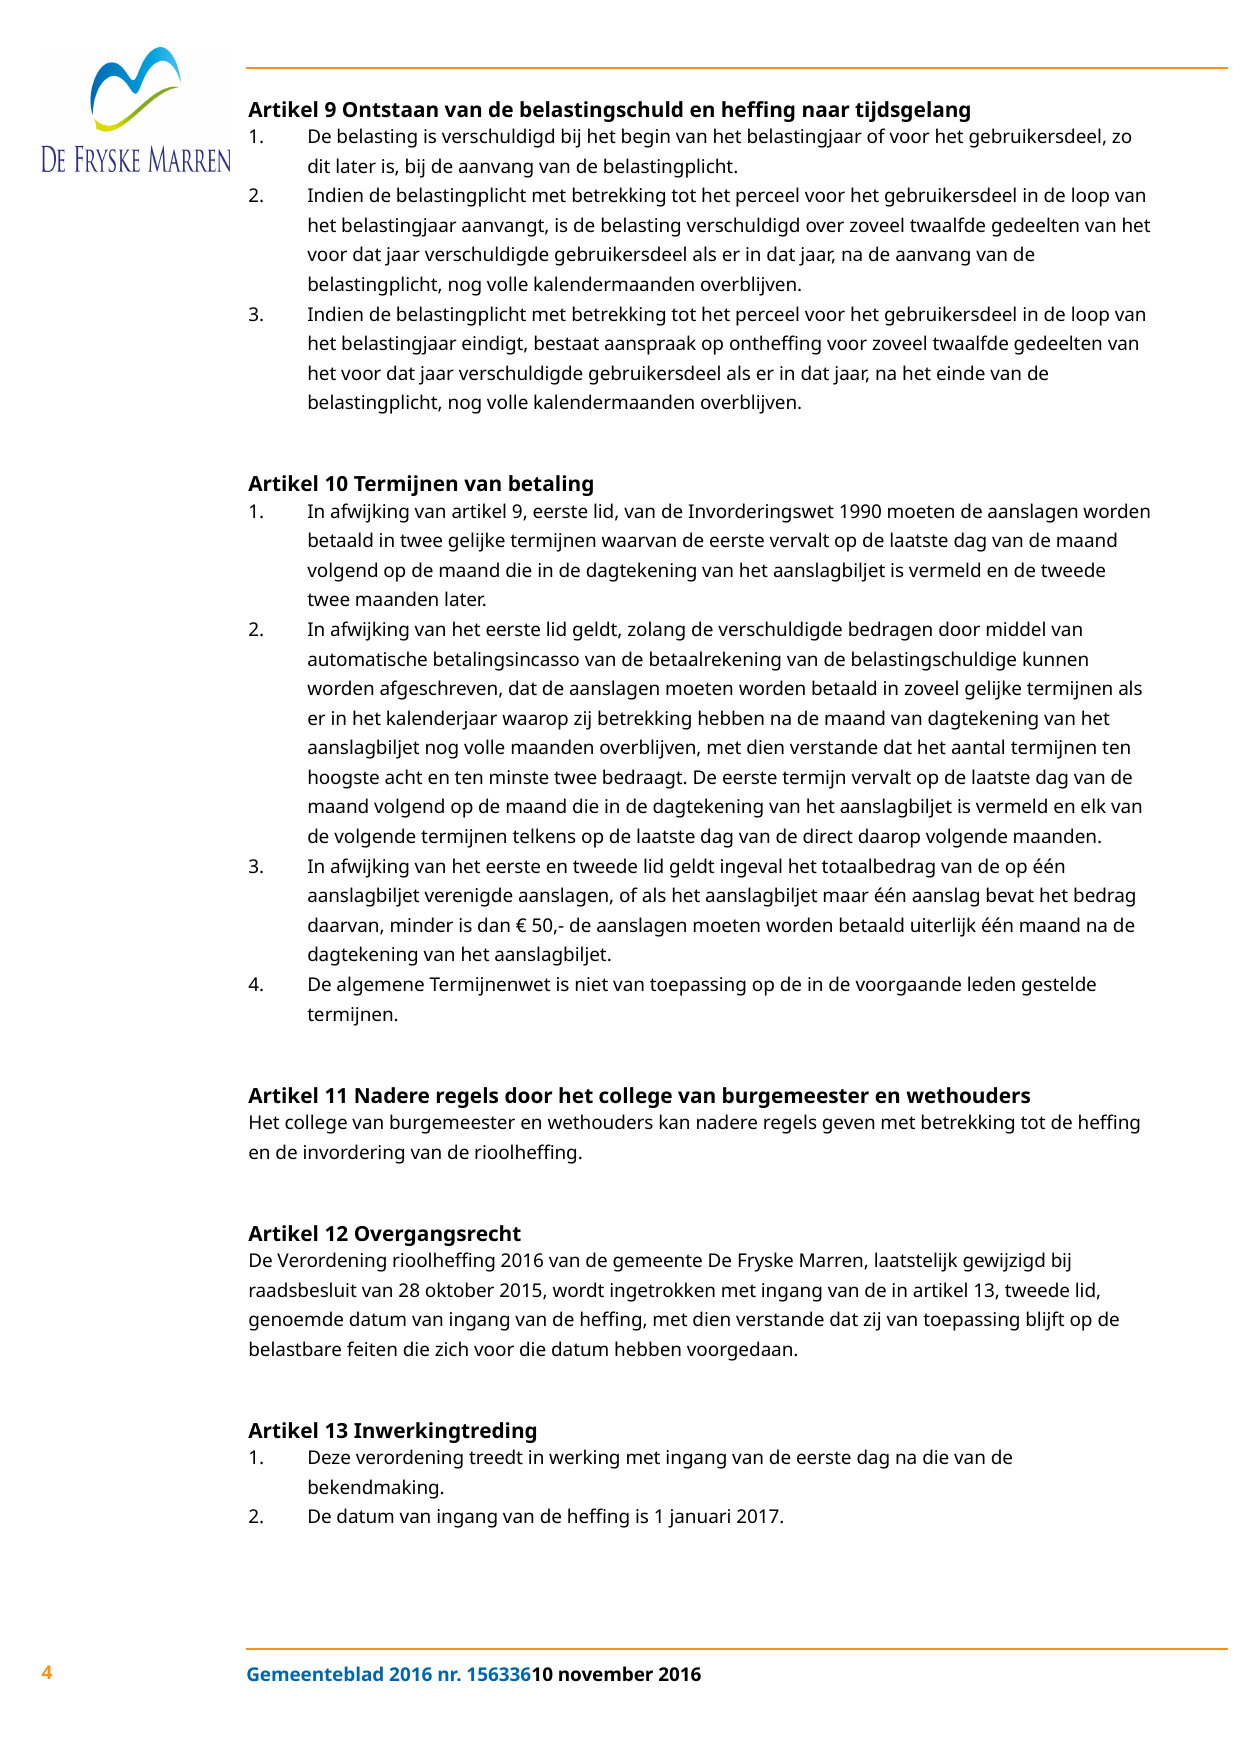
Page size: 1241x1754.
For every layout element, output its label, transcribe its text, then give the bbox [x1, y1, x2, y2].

list De belasting is verschuldigd bij het begin van het belastingjaar of voor het gebruikersdeel, zo dit later is, bij de aanvang van de belastingplicht. [248, 123, 1152, 178]
list Indien de belastingplicht met betrekking tot het perceel voor het gebruikersdeel in de loop van het belastingjaar eindigt, bestaat aanspraak op ontheffing voor zoveel twaalfde gedeelten van het voor dat jaar verschuldigde gebruikersdeel als er in dat jaar, na het einde van de belastingplicht, nog volle kalendermaanden overblijven. [248, 301, 1152, 415]
text Artikel 12 Overgangsrecht [248, 1219, 1152, 1247]
text Artikel 9 Ontstaan van de belastingschuld en heffing naar tijdsgelang [248, 95, 1152, 123]
text Artikel 13 Inwerkingtreding [248, 1416, 1152, 1444]
text Artikel 11 Nadere regels door het college van burgemeester en wethouders [248, 1081, 1152, 1109]
text Artikel 10 Termijnen van betaling [248, 469, 1152, 498]
picture [41, 47, 231, 172]
list Indien de belastingplicht met betrekking tot het perceel voor het gebruikersdeel in de loop van het belastingjaar aanvangt, is de belasting verschuldigd over zoveel twaalfde gedeelten van het voor dat jaar verschuldigde gebruikersdeel als er in dat jaar, na de aanvang van de belastingplicht, nog volle kalendermaanden overblijven. [248, 182, 1152, 297]
list In afwijking van het eerste lid geldt, zolang de verschuldigde bedragen door middel van automatische betalingsincasso van de betaalrekening van de belastingschuldige kunnen worden afgeschreven, dat de aanslagen moeten worden betaald in zoveel gelijke termijnen als er in het kalenderjaar waarop zij betrekking hebben na de maand van dagtekening van het aanslagbiljet nog volle maanden overblijven, met dien verstande dat het aantal termijnen ten hoogste acht en ten minste twee bedraagt. De eerste termijn vervalt op de laatste dag van de maand volgend op de maand die in de dagtekening van het aanslagbiljet is vermeld en elk van de volgende termijnen telkens op de laatste dag van de direct daarop volgende maanden. [248, 616, 1152, 849]
text Het college van burgemeester en wethouders kan nadere regels geven met betrekking tot de heffing en de invordering van de rioolheffing. [248, 1109, 1152, 1164]
text De Verordening rioolheffing 2016 van de gemeente De Fryske Marren, laatstelijk gewijzigd bij raadsbesluit van 28 oktober 2015, wordt ingetrokken met ingang van de in artikel 13, tweede lid, genoemde datum van ingang van de heffing, met dien verstande dat zij van toepassing blijft op de belastbare feiten die zich voor die datum hebben voorgedaan. [248, 1247, 1152, 1362]
list Deze verordening treedt in werking met ingang van de eerste dag na die van de bekendmaking. [248, 1444, 1152, 1500]
list In afwijking van het eerste en tweede lid geldt ingeval het totaalbedrag van de op één aanslagbiljet verenigde aanslagen, of als het aanslagbiljet maar één aanslag bevat het bedrag daarvan, minder is dan € 50,- de aanslagen moeten worden betaald uiterlijk één maand na de dagtekening van het aanslagbiljet. [248, 853, 1152, 967]
list De algemene Termijnenwet is niet van toepassing op de in de voorgaande leden gestelde termijnen. [248, 971, 1152, 1027]
list In afwijking van artikel 9, eerste lid, van de Invorderingswet 1990 moeten de aanslagen worden betaald in twee gelijke termijnen waarvan de eerste vervalt op de laatste dag van de maand volgend op de maand die in de dagtekening van het aanslagbiljet is vermeld en de tweede twee maanden later. [248, 498, 1152, 612]
list De datum van ingang van de heffing is 1 januari 2017. [248, 1504, 1152, 1529]
